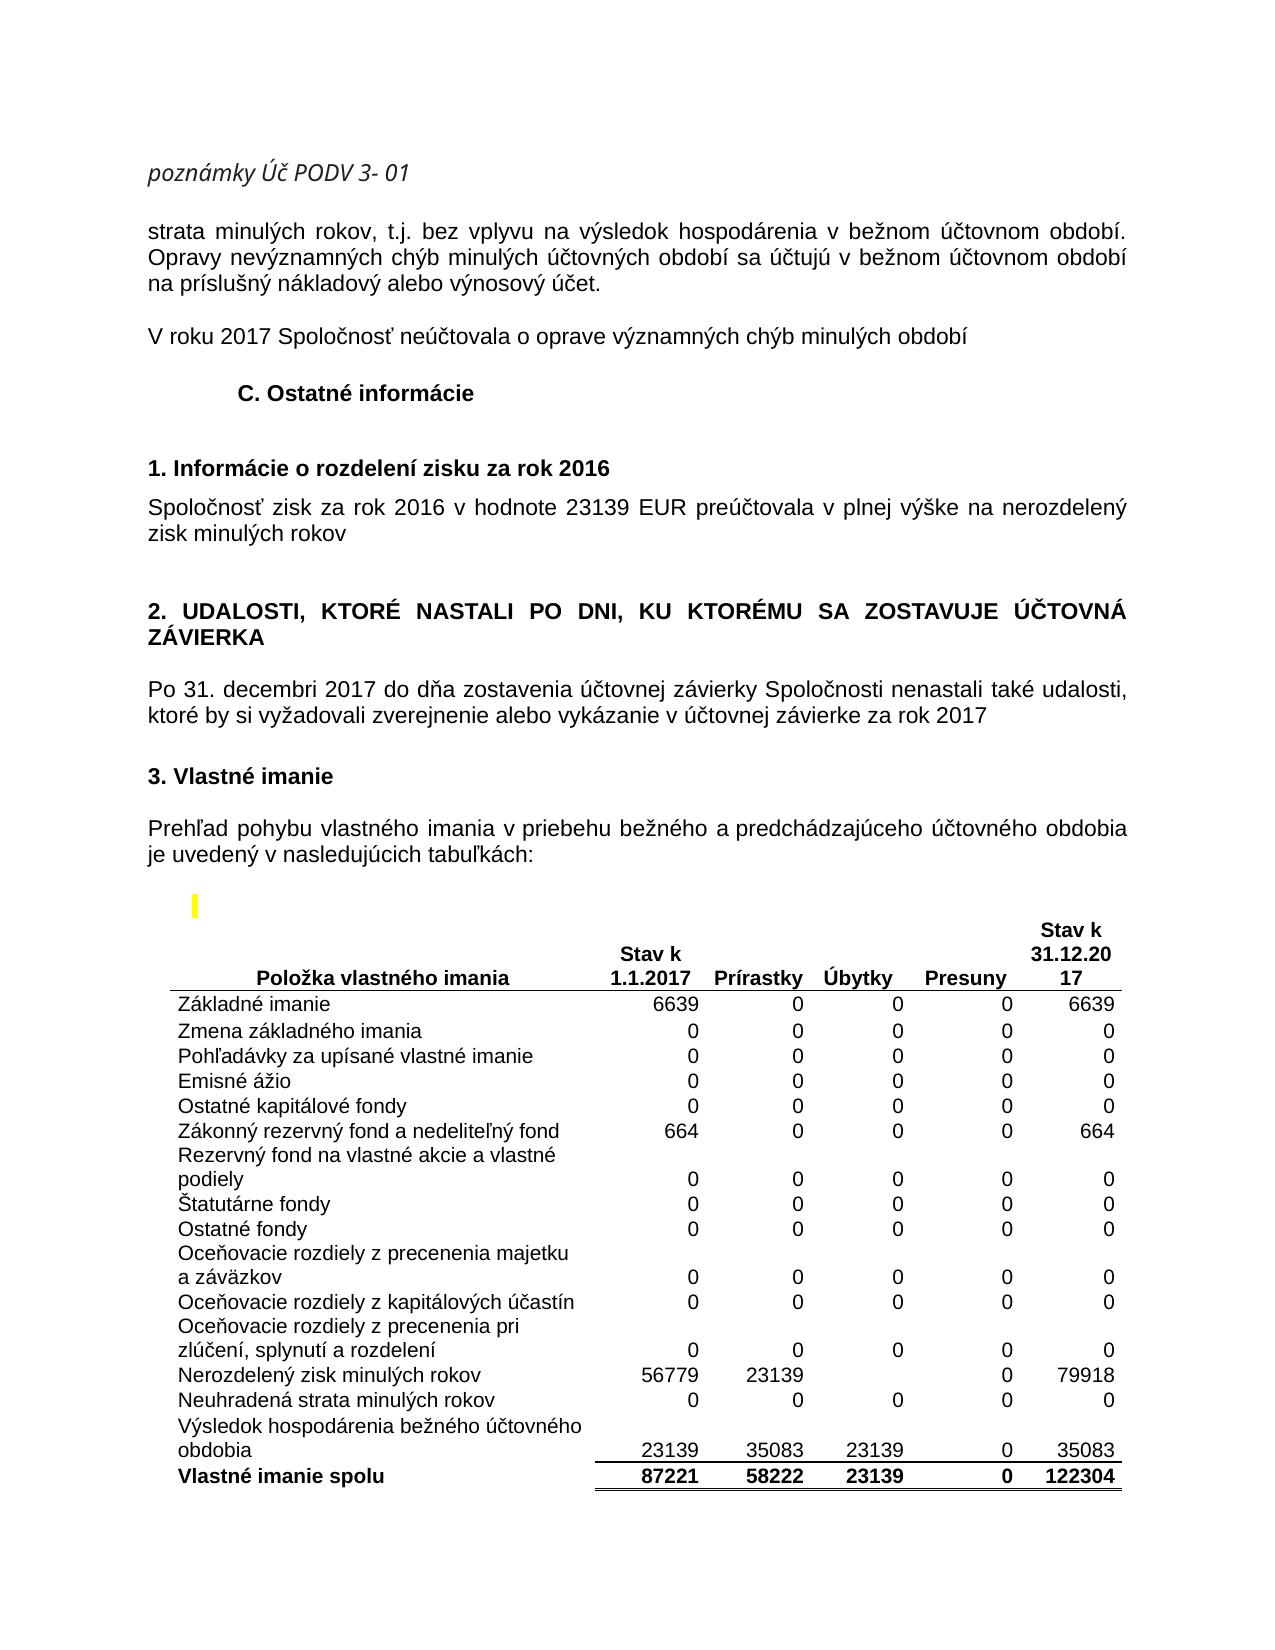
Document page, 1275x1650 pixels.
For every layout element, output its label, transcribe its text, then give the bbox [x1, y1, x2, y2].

table_cell Ostatné kapitálové fondy [170, 1093, 595, 1118]
list C. Ostatné informácie [162, 380, 1127, 406]
table_cell Zákonný rezervný fond a nedeliteľný fond [170, 1118, 595, 1143]
table_cell 0 [811, 1241, 911, 1288]
table_cell 0 [811, 1314, 911, 1361]
table_cell 0 [911, 1118, 1020, 1143]
list Spoločnosť zisk za rok 2016 v hodnote 23139 EUR preúčtovala v plnej výške na nerozdelený zisk minulých rokov [148, 494, 1127, 547]
table_cell 0 [1020, 1068, 1122, 1093]
table_cell Emisné ážio [170, 1068, 595, 1093]
table_cell 0 [811, 1016, 911, 1043]
table_cell 0 [706, 991, 811, 1016]
table_cell 0 [1020, 1016, 1122, 1043]
table_header Presuny [911, 918, 1020, 989]
table_cell 0 [811, 1143, 911, 1191]
table_cell 0 [706, 1289, 811, 1313]
table_cell Nerozdelený zisk minulých rokov [170, 1361, 595, 1386]
table_cell 6639 [1020, 991, 1122, 1016]
table_cell [811, 1361, 911, 1386]
table_cell 0 [595, 1241, 706, 1288]
table_cell 0 [911, 1289, 1020, 1313]
subtitle 3. Vlastné imanie [103, 763, 1127, 790]
table_cell 0 [706, 1314, 811, 1361]
table_cell 0 [911, 1411, 1020, 1461]
table_cell 0 [1020, 1143, 1122, 1191]
text Prehľad pohybu vlastného imania v priebehu bežného a predchádzajúceho účtovného obdobia je uvedený v nasledujúcich tabuľkách: [148, 815, 1127, 867]
text V roku 2017 Spoločnosť neúčtovala o oprave významných chýb minulých období [148, 323, 1127, 349]
table_cell 664 [595, 1118, 706, 1143]
table_cell 0 [811, 991, 911, 1016]
table_cell 23139 [811, 1411, 911, 1461]
table_cell 56779 [595, 1361, 706, 1386]
table_cell 0 [706, 1191, 811, 1216]
table_cell 0 [706, 1216, 811, 1241]
table_cell 0 [595, 1093, 706, 1118]
table_header Položka vlastného imania [170, 918, 595, 989]
table_cell Ostatné fondy [170, 1216, 595, 1241]
table_cell 0 [911, 1191, 1020, 1216]
table_cell Štatutárne fondy [170, 1191, 595, 1216]
table_cell 0 [911, 1241, 1020, 1288]
table_cell 0 [811, 1068, 911, 1093]
subtitle 2. UDALOSTI, KTORÉ NASTALI PO DNI, KU KTORÉMU SA ZOSTAVUJE ÚČTOVNÁ ZÁVIERKA [103, 598, 1127, 651]
table_cell 0 [595, 1216, 706, 1241]
table_cell 0 [911, 1361, 1020, 1386]
table_cell Základné imanie [170, 991, 595, 1016]
table_cell 6639 [595, 991, 706, 1016]
table_cell 0 [706, 1118, 811, 1143]
table_cell 0 [706, 1016, 811, 1043]
table_cell 0 [595, 1143, 706, 1191]
table_cell 23139 [811, 1463, 911, 1488]
table_cell 0 [811, 1216, 911, 1241]
table_cell 0 [1020, 1191, 1122, 1216]
table_header Stav k 1.1.2017 [595, 918, 706, 989]
table_cell 0 [1020, 1093, 1122, 1118]
table_cell Pohľadávky za upísané vlastné imanie [170, 1043, 595, 1068]
table_cell 0 [1020, 1386, 1122, 1411]
table_cell 0 [911, 991, 1020, 1016]
table_cell 87221 [595, 1463, 706, 1488]
table_cell 0 [811, 1191, 911, 1216]
table_cell 35083 [1020, 1411, 1122, 1461]
table_cell 0 [595, 1314, 706, 1361]
table_cell 0 [911, 1043, 1020, 1068]
table_cell 0 [811, 1289, 911, 1313]
table_cell 0 [595, 1068, 706, 1093]
table_cell 23139 [706, 1361, 811, 1386]
table_cell 0 [706, 1241, 811, 1288]
table_cell 0 [595, 1289, 706, 1313]
table_cell 0 [1020, 1289, 1122, 1313]
table_header Úbytky [811, 918, 911, 989]
table_cell 0 [911, 1016, 1020, 1043]
text Po 31. decembri 2017 do dňa zostavenia účtovnej závierky Spoločnosti nenastali také udalosti, ktoré by si vyžadovali zverejnenie alebo vykázanie v účtovnej závierke za rok 2017 [148, 676, 1127, 728]
table_cell Zmena základného imania [170, 1016, 595, 1043]
table_header Prírastky [706, 918, 811, 989]
table_cell 0 [911, 1143, 1020, 1191]
table_cell 0 [1020, 1216, 1122, 1241]
table_cell 0 [811, 1043, 911, 1068]
text strata minulých rokov, t.j. bez vplyvu na výsledok hospodárenia v bežnom účtovnom období. Opravy nevýznamných chýb minulých účtovných období sa účtujú v bežnom účtovnom období na príslušný nákladový alebo výnosový účet. [148, 218, 1127, 297]
table_cell 0 [1020, 1241, 1122, 1288]
table_cell 79918 [1020, 1361, 1122, 1386]
table_cell 35083 [706, 1411, 811, 1461]
table_cell 23139 [595, 1411, 706, 1461]
table_cell 0 [1020, 1043, 1122, 1068]
table_cell 0 [706, 1043, 811, 1068]
table_cell 0 [811, 1118, 911, 1143]
table_cell 0 [911, 1463, 1020, 1488]
table_cell 0 [595, 1191, 706, 1216]
table_cell 0 [706, 1386, 811, 1411]
table_cell Vlastné imanie spolu [170, 1461, 595, 1488]
table_cell 0 [911, 1093, 1020, 1118]
table_cell 0 [595, 1043, 706, 1068]
table_cell 0 [911, 1314, 1020, 1361]
table_cell 0 [706, 1093, 811, 1118]
table_cell 58222 [706, 1463, 811, 1488]
table_cell 122304 [1020, 1463, 1122, 1488]
table_cell Rezervný fond na vlastné akcie a vlastné podiely [170, 1143, 595, 1191]
table_cell 0 [706, 1143, 811, 1191]
table_cell Neuhradená strata minulých rokov [170, 1386, 595, 1411]
table_cell 664 [1020, 1118, 1122, 1143]
table_cell 0 [811, 1093, 911, 1118]
table_cell 0 [911, 1216, 1020, 1241]
table_cell Oceňovacie rozdiely z precenenia pri zlúčení, splynutí a rozdelení [170, 1314, 595, 1361]
table_cell Výsledok hospodárenia bežného účtovného obdobia [170, 1411, 595, 1461]
table_cell 0 [706, 1068, 811, 1093]
list 1. Informácie o rozdelení zisku za rok 2016 [148, 455, 1127, 481]
table_cell 0 [911, 1068, 1020, 1093]
table_cell 0 [1020, 1314, 1122, 1361]
table_cell 0 [595, 1016, 706, 1043]
table_header Stav k 31.12.2017 [1020, 918, 1122, 989]
table_cell 0 [911, 1386, 1020, 1411]
table_cell Oceňovacie rozdiely z kapitálových účastín [170, 1289, 595, 1313]
table_cell 0 [595, 1386, 706, 1411]
table_cell Oceňovacie rozdiely z precenenia majetku a záväzkov [170, 1241, 595, 1288]
table_cell 0 [811, 1386, 911, 1411]
